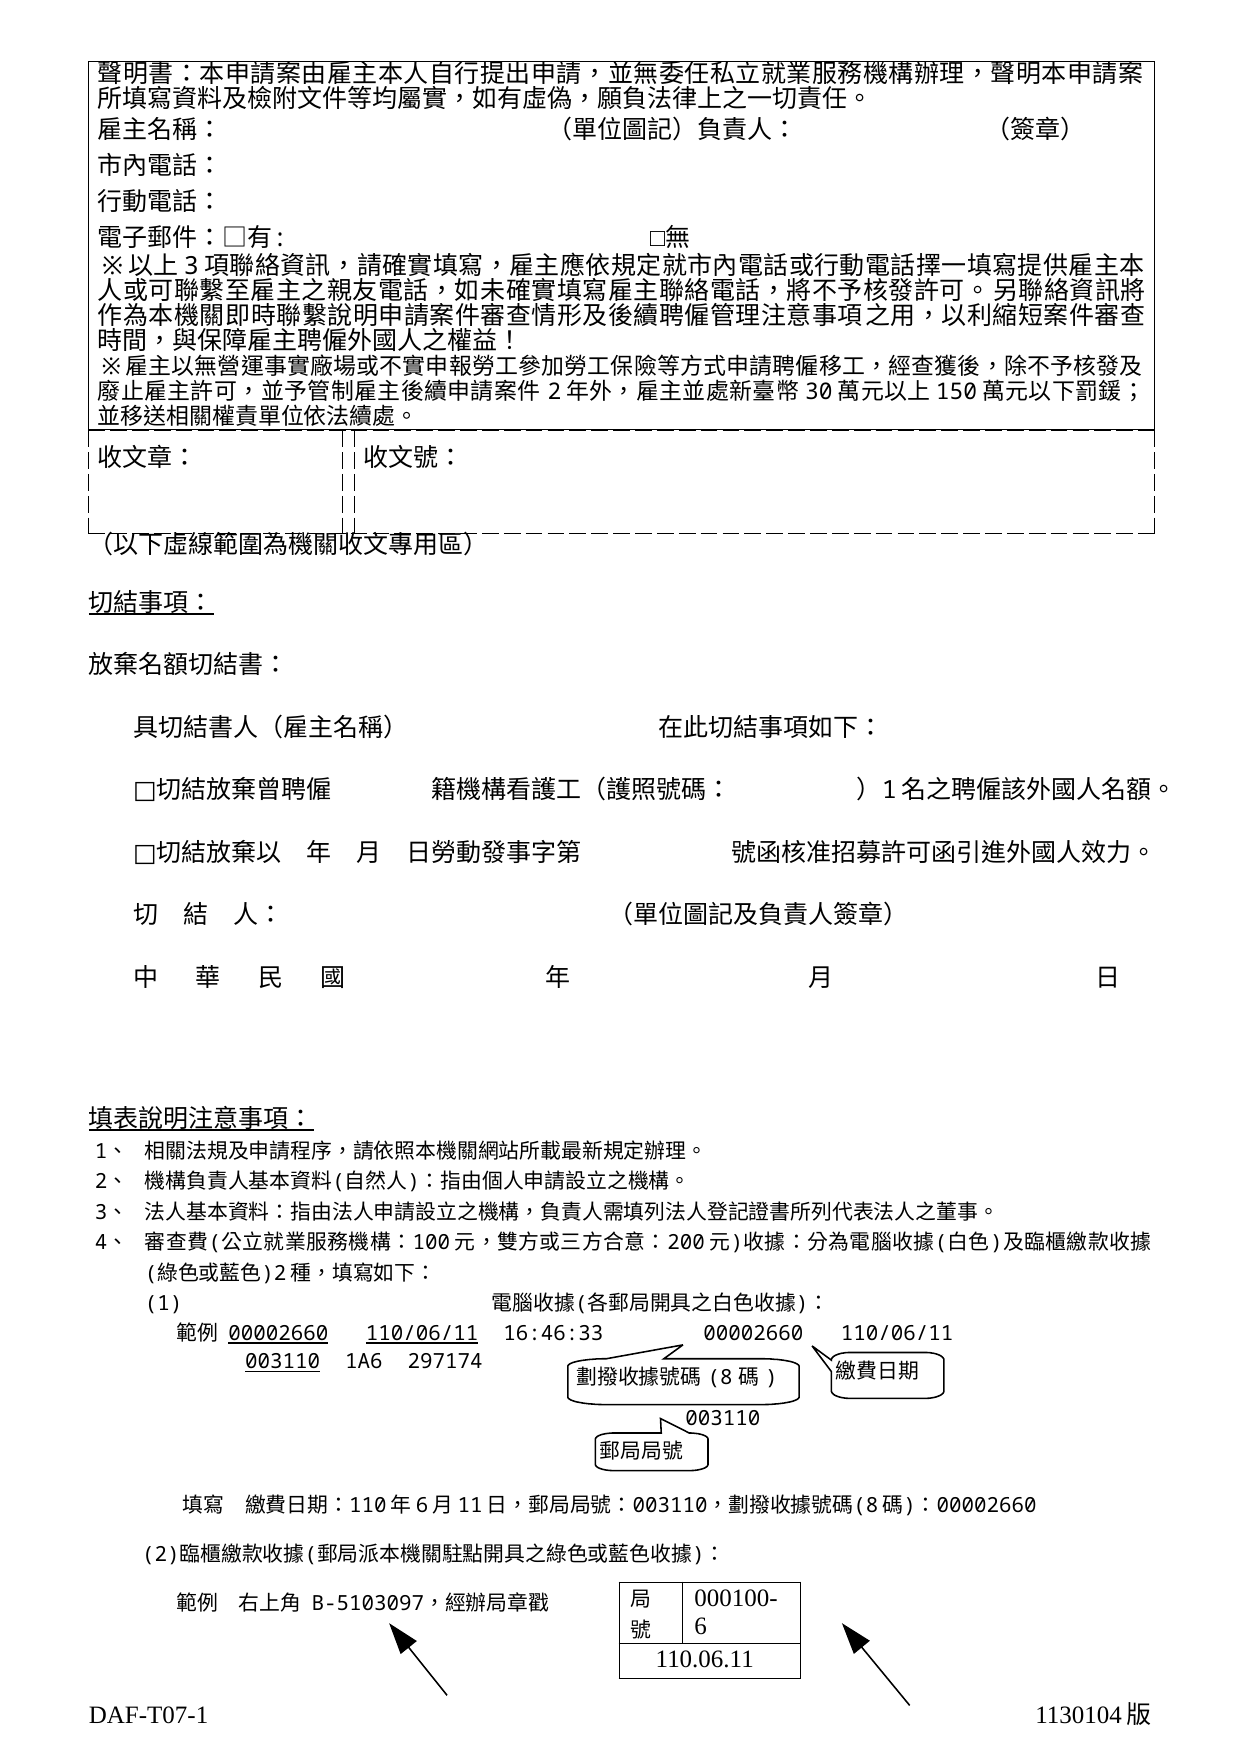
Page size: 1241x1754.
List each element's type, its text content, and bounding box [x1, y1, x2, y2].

table_cell 110.06.11 [620, 1644, 800, 1677]
text 範例 00002660 110/06/11 16:46:33 00002660 110/06/11 [145, 1316, 1152, 1347]
text [997, 623, 1149, 661]
text □切結放棄曾聘僱 籍機構看護工（護照號碼： ）1名之聘僱該外國人名額。 [133, 746, 1152, 808]
text 填表說明注意事項： [89, 1098, 1152, 1134]
table_header 收文章： [89, 430, 343, 532]
table_header 收文號： [354, 430, 1155, 532]
table_header [343, 430, 354, 532]
text □切結放棄以 年 月 日勞動發事字第 號函核准招募許可函引進外國人效力。 [133, 808, 1152, 871]
text （以下虛線範圍為機關收文專用區） [89, 533, 1152, 558]
text 003110 1A6 297174 [145, 1347, 661, 1375]
list 機構負責人基本資料(自然人)：指由個人申請設立之機構。 [94, 1165, 1152, 1195]
text 填寫 繳費日期：110年6月11日，郵局局號：003110，劃撥收據號碼(8碼)：00002660 [145, 1488, 1152, 1518]
text 切結事項： [89, 558, 1152, 621]
text (2)臨櫃繳款收據(郵局派本機關駐點開具之綠色或藍色收據)： [89, 1537, 1152, 1568]
list 審查費(公立就業服務機構：100元，雙方或三方合意：200元)收據：分為電腦收據(白色)及臨櫃繳款收據(綠色或藍色)2種，填寫如下： [94, 1225, 1152, 1286]
table_header 聲明書：本申請案由雇主本人自行提出申請，並無委任私立就業服務機構辦理，聲明本申請案所填寫資料及檢附文件等均屬實，如有虛偽，願負法律上之一切責任。 雇主名稱： （單位圖記）負責人： （簽章） 市內電話： 行動電話： 電子郵件：□有: □無 ※以上3項聯絡資訊，請確實填寫，雇主應依規定就市內電話或行動電話擇一填寫提供雇主本人或可聯繫至雇主之親友電話，如未確實填寫雇主聯絡電話，將不予核發許可。另聯絡資訊將作為本機關即時聯繫說明申請案件審查情形及後續聘僱管理注意事項之用，以利縮短案件審查時間，與保障雇主聘僱外國人之權益！ ※雇主以無營運事實廠場或不實申報勞工參加勞工保險等方式申請聘僱移工，經查獲後，除不予核發及廢止雇主許可，並予管制雇主後續申請案件2年外，雇主並處新臺幣30萬元以上150萬元以下罰鍰；並移送相關權責單位依法續處。 [89, 62, 1154, 429]
text 放棄名額切結書： [89, 621, 1152, 683]
text 範例 右上角 B-5103097，經辦局章戳 [145, 1574, 1152, 1687]
table_header 局號 [620, 1583, 682, 1643]
list 法人基本資料：指由法人申請設立之機構，負責人需填列法人登記證書所列代表法人之董事。 [94, 1195, 1152, 1225]
text 003110 1A6 297174 [669, 1347, 830, 1375]
table_header 000100-6 [683, 1583, 800, 1643]
text 具切結書人（雇主名稱） 在此切結事項如下： [133, 683, 1152, 746]
text 003110 1A6 297174 [817, 1347, 1152, 1375]
text 003110 [148, 1403, 1152, 1432]
list 相關法規及申請程序，請依照本機關網站所載最新規定辦理。 [94, 1134, 1152, 1165]
text 中 華 民 國 年 月 日 [89, 933, 1152, 996]
text 切 結 人： （單位圖記及負責人簽章） [89, 871, 1152, 933]
list 電腦收據(各郵局開具之白色收據)： [144, 1286, 1152, 1316]
